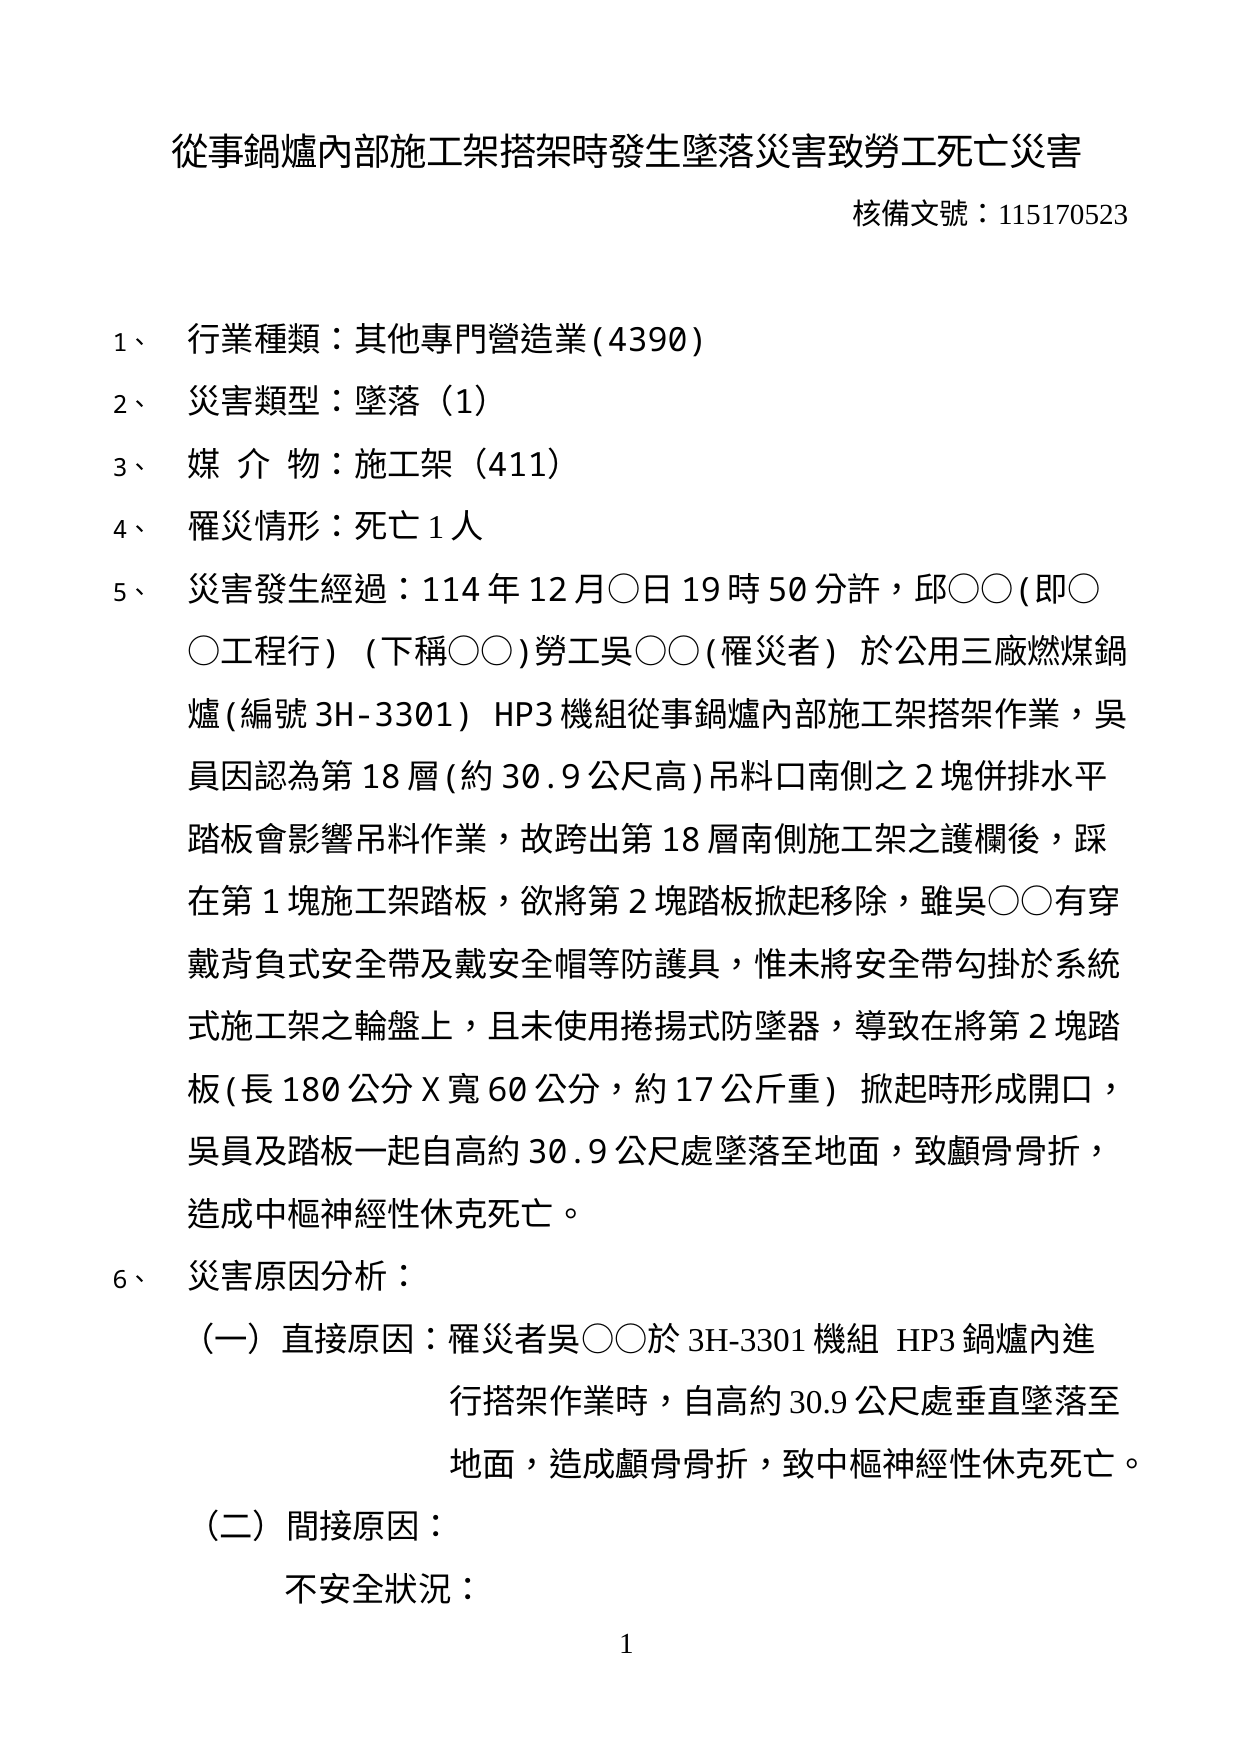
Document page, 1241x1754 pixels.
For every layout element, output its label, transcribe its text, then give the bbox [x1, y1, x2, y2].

text 核備文號：115170523 [127, 170, 1128, 233]
text （一）直接原因：罹災者吳○○於3H-3301機組 HP3鍋爐內進行搭架作業時，自高約30.9公尺處垂直墜落至地面，造成顱骨骨折，致中樞神經性休克死亡。 [181, 1295, 1128, 1483]
text 從事鍋爐內部施工架搭架時發生墜落災害致勞工死亡災害 [127, 108, 1128, 170]
list 媒 介 物：施工架（411） [112, 420, 1128, 483]
list 行業種類：其他專門營造業(4390) [112, 295, 1128, 358]
text （二）間接原因： [186, 1483, 1128, 1545]
text 不安全狀況： [284, 1545, 1128, 1608]
list 災害類型：墜落（1） [112, 358, 1128, 420]
list 災害發生經過：114年12月○日19時50分許，邱○○(即○○工程行) (下稱○○)勞工吳○○(罹災者) 於公用三廠燃煤鍋爐(編號3H-3301) HP3機組從事鍋爐內部施工架搭架作業，吳員因認為第18層(約30.9公尺高)吊料口南側之2塊併排水平踏板會影響吊料作業，故跨出第18層南側施工架之護欄後，踩在第1塊施工架踏板，欲將第2塊踏板掀起移除，雖吳○○有穿戴背負式安全帶及戴安全帽等防護具，惟未將安全帶勾掛於系統式施工架之輪盤上，且未使用捲揚式防墜器，導致在將第2塊踏板(長180公分X寬60公分，約17公斤重) 掀起時形成開口，吳員及踏板一起自高約30.9公尺處墜落至地面，致顱骨骨折，造成中樞神經性休克死亡。 [112, 545, 1128, 1233]
list 罹災情形：死亡1人 [112, 483, 1128, 545]
list 災害原因分析： [112, 1233, 1128, 1295]
